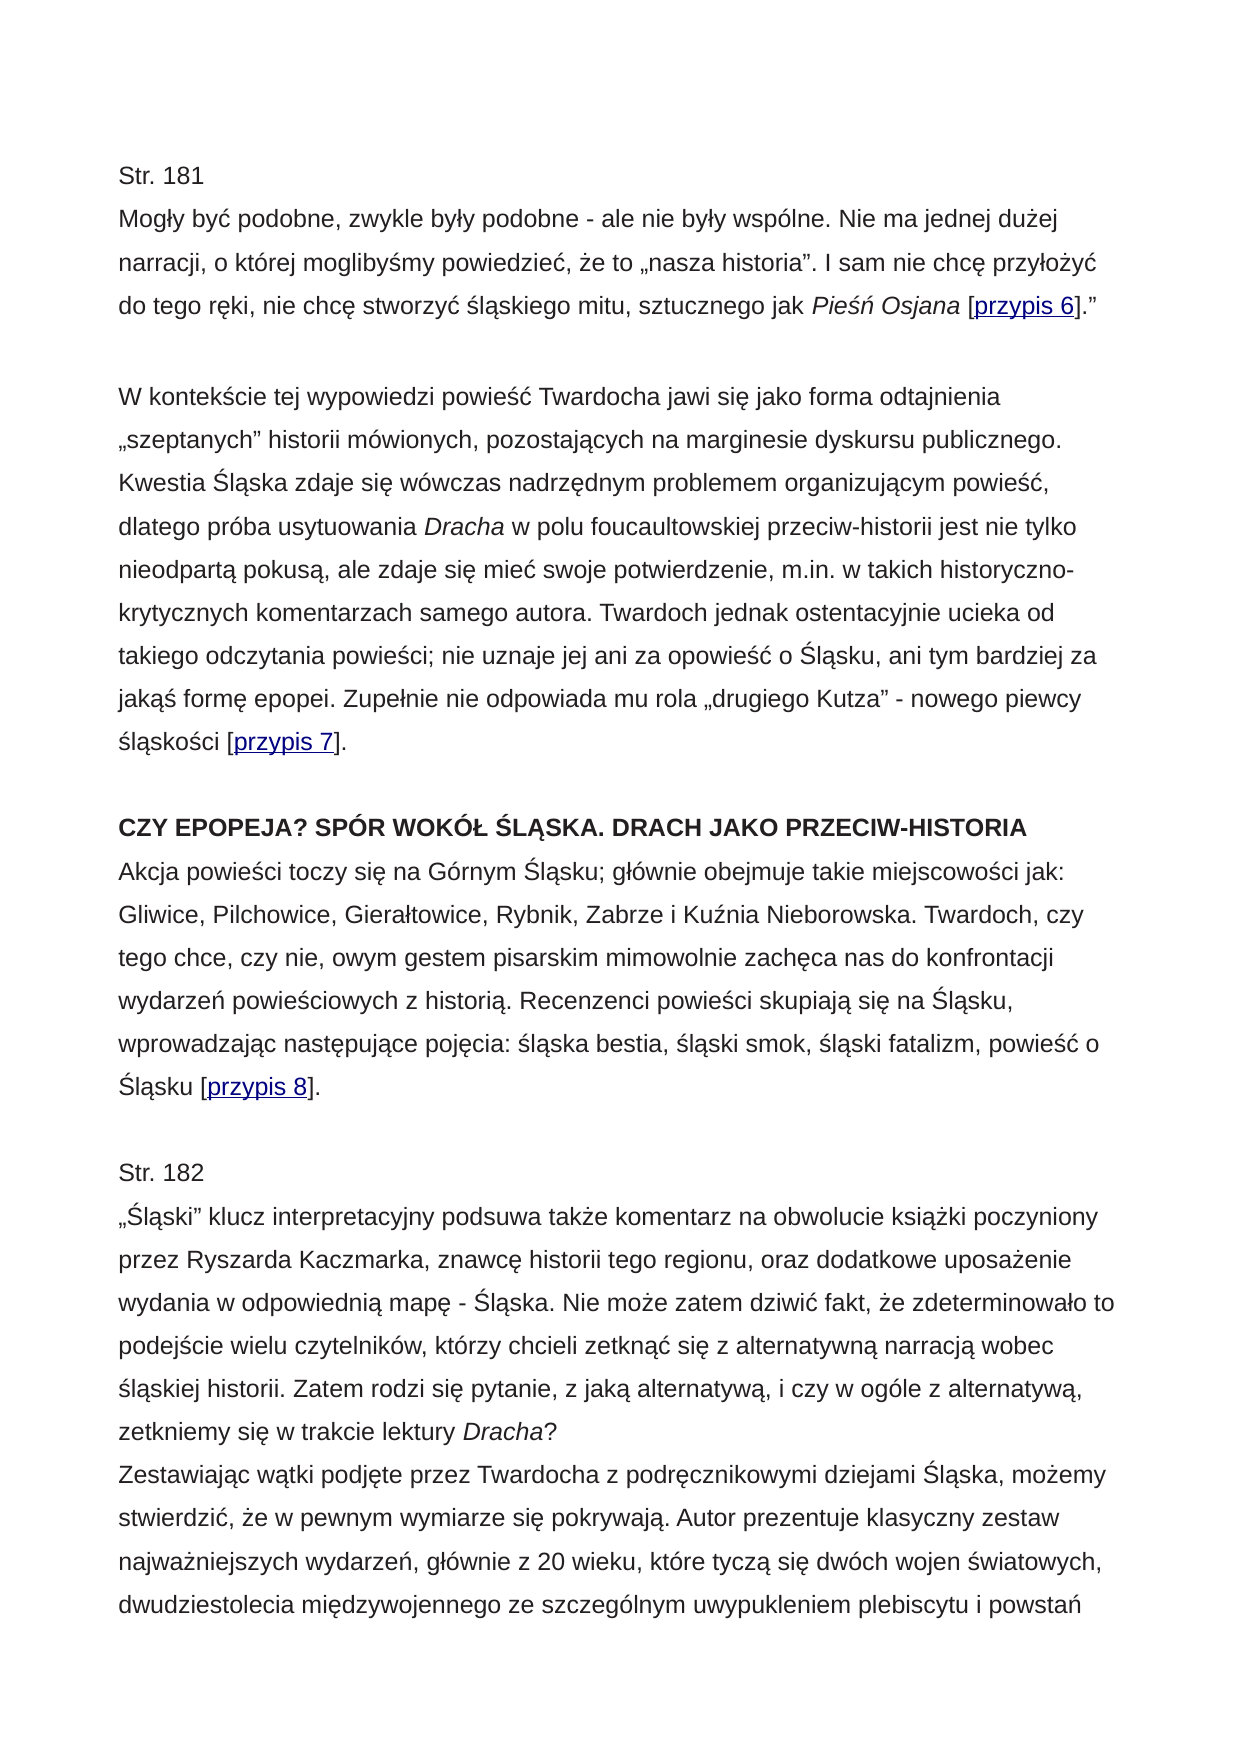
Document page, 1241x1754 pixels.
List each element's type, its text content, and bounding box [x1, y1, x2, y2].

text Str. 182 [118, 1158, 1122, 1187]
text Mogły być podobne, zwykle były podobne - ale nie były wspólne. Nie ma jednej dużej narracji, o której moglibyśmy powiedzieć, że to „nasza historia”. I sam nie chcę przyłożyć do tego ręki, nie chcę stworzyć śląskiego mitu, sztucznego jak Pieśń Osjana [przypis 6].” [118, 204, 1122, 319]
text Akcja powieści toczy się na Górnym Śląsku; głównie obejmuje takie miejscowości jak: Gliwice, Pilchowice, Gierałtowice, Rybnik, Zabrze i Kuźnia Nieborowska. Twardoch, czy tego chce, czy nie, owym gestem pisarskim mimowolnie zachęca nas do konfrontacji wydarzeń powieściowych z historią. Recenzenci powieści skupiają się na Śląsku, wprowadzając następujące pojęcia: śląska bestia, śląski smok, śląski fatalizm, powieść o Śląsku [przypis 8]. [118, 857, 1122, 1101]
text Str. 181 [118, 161, 1122, 190]
text „Śląski” klucz interpretacyjny podsuwa także komentarz na obwolucie książki poczyniony przez Ryszarda Kaczmarka, znawcę historii tego regionu, oraz dodatkowe uposażenie wydania w odpowiednią mapę - Śląska. Nie może zatem dziwić fakt, że zdeterminowało to podejście wielu czytelników, którzy chcieli zetknąć się z alternatywną narracją wobec śląskiej historii. Zatem rodzi się pytanie, z jaką alternatywą, i czy w ogóle z alternatywą, zetkniemy się w trakcie lektury Dracha? [118, 1202, 1122, 1446]
text Zestawiając wątki podjęte przez Twardocha z podręcznikowymi dziejami Śląska, możemy stwierdzić, że w pewnym wymiarze się pokrywają. Autor prezentuje klasyczny zestaw najważniejszych wydarzeń, głównie z 20 wieku, które tyczą się dwóch wojen światowych, dwudziestolecia międzywojennego ze szczególnym uwypukleniem plebiscytu i powstań [118, 1460, 1122, 1618]
subtitle CZY EPOPEJA? SPÓR WOKÓŁ ŚLĄSKA. DRACH JAKO PRZECIW-HISTORIA [118, 813, 1122, 842]
text W kontekście tej wypowiedzi powieść Twardocha jawi się jako forma odtajnienia „szeptanych” historii mówionych, pozostających na marginesie dyskursu publicznego. Kwestia Śląska zdaje się wówczas nadrzędnym problemem organizującym powieść, dlatego próba usytuowania Dracha w polu foucaultowskiej przeciw-historii jest nie tylko nieodpartą pokusą, ale zdaje się mieć swoje potwierdzenie, m.in. w takich historyczno-krytycznych komentarzach samego autora. Twardoch jednak ostentacyjnie ucieka od takiego odczytania powieści; nie uznaje jej ani za opowieść o Śląsku, ani tym bardziej za jakąś formę epopei. Zupełnie nie odpowiada mu rola „drugiego Kutza” - nowego piewcy śląskości [przypis 7]. [118, 382, 1122, 756]
